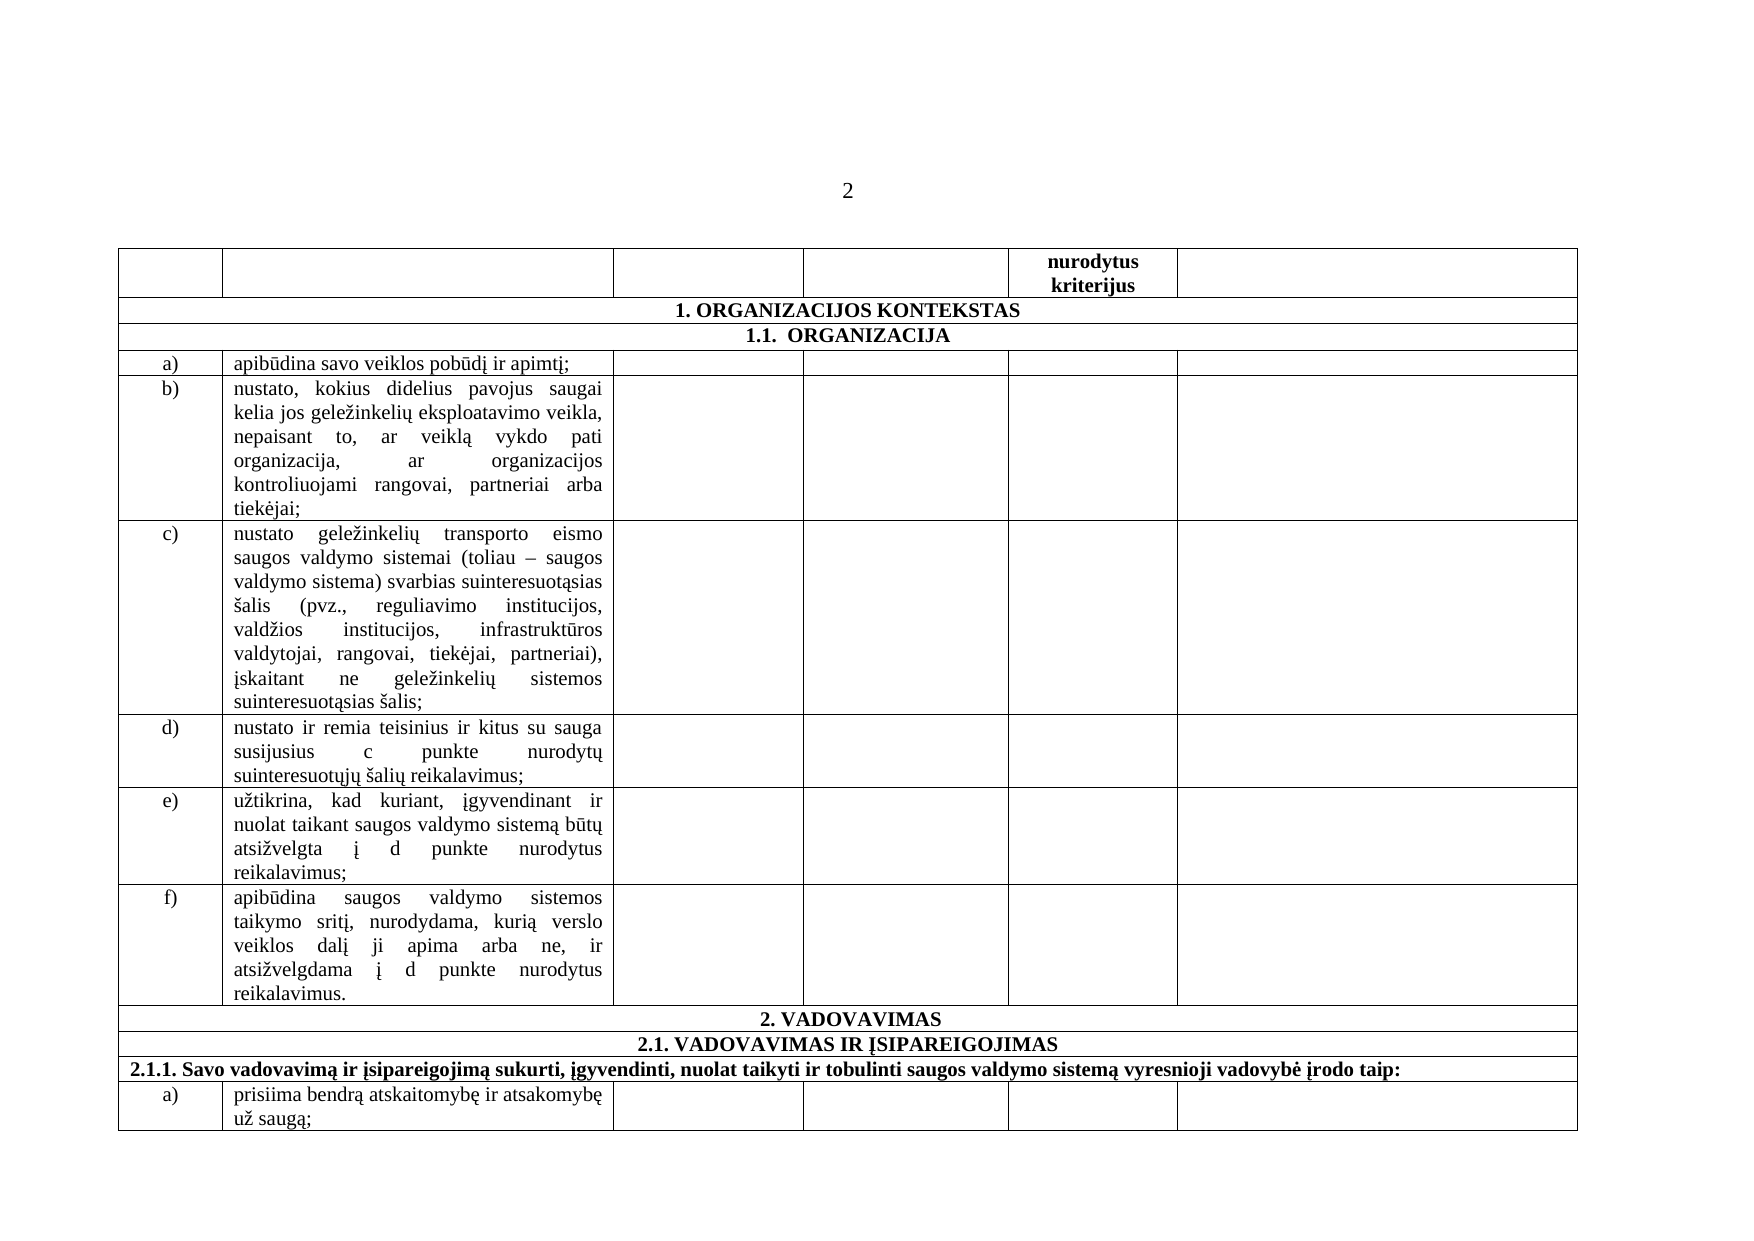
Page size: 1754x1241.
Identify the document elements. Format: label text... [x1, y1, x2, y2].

table_cell [1009, 1082, 1177, 1130]
table_cell [1009, 521, 1177, 713]
table_cell [804, 788, 1008, 884]
table_cell [1178, 521, 1577, 713]
table_cell [614, 521, 803, 713]
table_cell 1.1. ORGANIZACIJA [119, 324, 1577, 349]
table_cell [614, 715, 803, 787]
table_cell 2.1.1. Savo vadovavimą ir įsipareigojimą sukurti, įgyvendinti, nuolat taikyti ir tobulinti saugos valdymo sistemą vyresnioji vadovybė įrodo taip: [119, 1057, 1577, 1081]
table_header [1178, 249, 1577, 297]
table_cell [804, 521, 1008, 713]
table_cell [1178, 351, 1577, 374]
table_cell [1178, 715, 1577, 787]
table_cell [1009, 351, 1177, 374]
table_cell a) [119, 1082, 222, 1130]
table_cell [804, 1082, 1008, 1130]
table_cell [1178, 885, 1577, 1005]
table_cell c) [119, 521, 222, 713]
table_cell užtikrina, kad kuriant, įgyvendinant ir nuolat taikant saugos valdymo sistemą būtų atsižvelgta į d punkte nurodytus reikalavimus; [223, 788, 613, 884]
table_cell e) [119, 788, 222, 884]
table_cell 2.1. VADOVAVIMAS IR ĮSIPAREIGOJIMAS [119, 1032, 1577, 1056]
table_cell f) [119, 885, 222, 1005]
table_cell 2. VADOVAVIMAS [119, 1006, 1577, 1031]
table_cell [1009, 376, 1177, 520]
table_cell nustato, kokius didelius pavojus saugai kelia jos geležinkelių eksploatavimo veikla, nepaisant to, ar veiklą vykdo pati organizacija, ar organizacijos kontroliuojami rangovai, partneriai arba tiekėjai; [223, 376, 613, 520]
table_header nurodytus kriterijus [1009, 249, 1177, 297]
table_cell [614, 885, 803, 1005]
table_cell [1009, 885, 1177, 1005]
table_cell 1. ORGANIZACIJOS KONTEKSTAS [119, 298, 1577, 322]
table_cell [614, 376, 803, 520]
table_cell [804, 351, 1008, 374]
table_cell nustato geležinkelių transporto eismo saugos valdymo sistemai (toliau – saugos valdymo sistema) svarbias suinteresuotąsias šalis (pvz., reguliavimo institucijos, valdžios institucijos, infrastruktūros valdytojai, rangovai, tiekėjai, partneriai), įskaitant ne geležinkelių sistemos suinteresuotąsias šalis; [223, 521, 613, 713]
table_cell [1178, 376, 1577, 520]
table_header [804, 249, 1008, 297]
table_cell apibūdina savo veiklos pobūdį ir apimtį; [223, 351, 613, 374]
table_cell a) [119, 351, 222, 374]
table_cell [614, 1082, 803, 1130]
table_cell d) [119, 715, 222, 787]
table_header [614, 249, 803, 297]
table_header [223, 249, 613, 297]
table_cell [614, 351, 803, 374]
table_cell [1009, 715, 1177, 787]
table_cell [804, 885, 1008, 1005]
table_cell prisiima bendrą atskaitomybę ir atsakomybę už saugą; [223, 1082, 613, 1130]
table_cell [804, 715, 1008, 787]
table_header [119, 249, 222, 297]
table_cell [1009, 788, 1177, 884]
table_cell [1178, 1082, 1577, 1130]
table_cell [804, 376, 1008, 520]
table_cell nustato ir remia teisinius ir kitus su sauga susijusius c punkte nurodytų suinteresuotųjų šalių reikalavimus; [223, 715, 613, 787]
table_cell b) [119, 376, 222, 520]
table_cell [614, 788, 803, 884]
table_cell [1178, 788, 1577, 884]
table_cell apibūdina saugos valdymo sistemos taikymo sritį, nurodydama, kurią verslo veiklos dalį ji apima arba ne, ir atsižvelgdama į d punkte nurodytus reikalavimus. [223, 885, 613, 1005]
